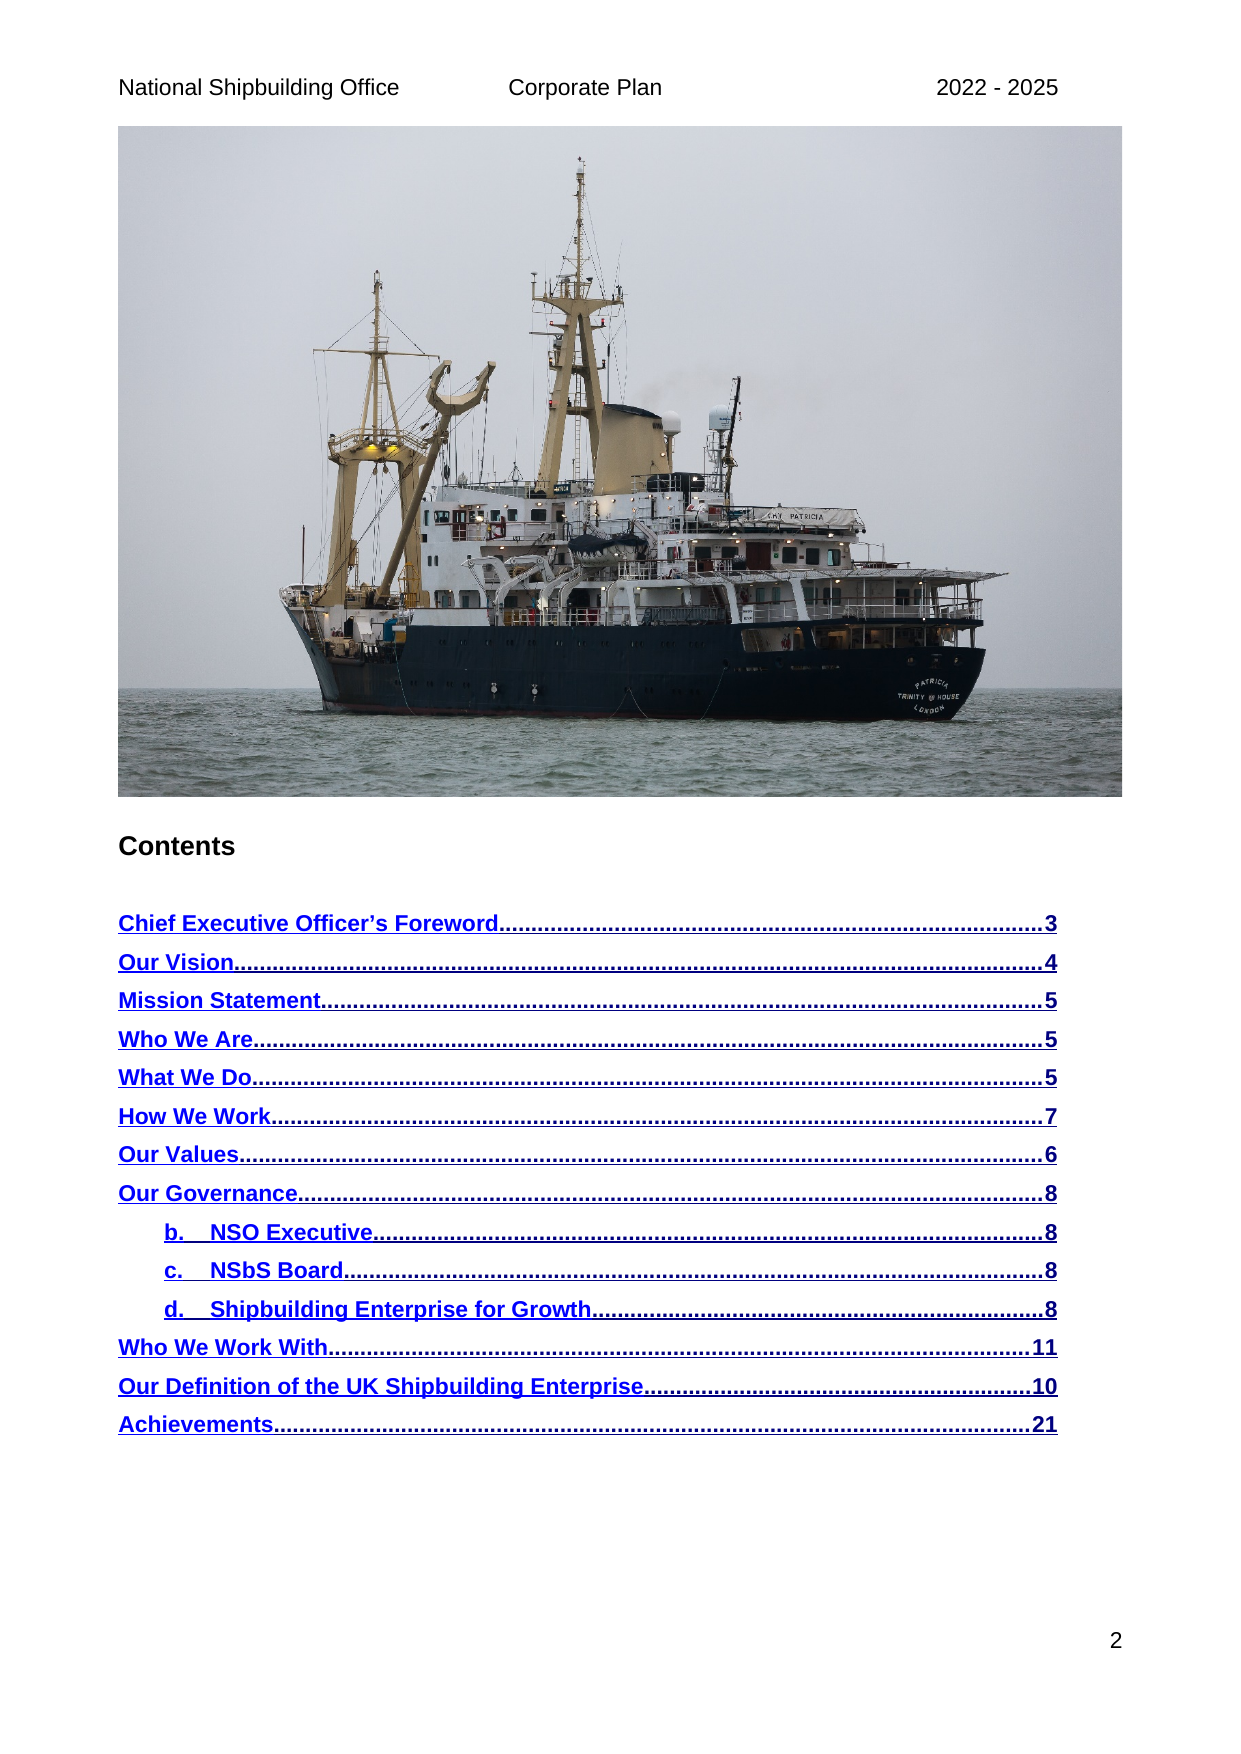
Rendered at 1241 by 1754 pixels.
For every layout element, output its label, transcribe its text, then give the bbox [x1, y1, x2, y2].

text Our Governance 8 [118, 1180, 1122, 1206]
text Chief Executive Officer’s Foreword 3 [118, 910, 1122, 937]
text c. NSbS Board 8 [164, 1257, 1122, 1283]
text Our Definition of the UK Shipbuilding Enterprise 10 [118, 1373, 1122, 1399]
text Mission Statement 5 [118, 987, 1122, 1014]
text b. NSO Executive 8 [164, 1218, 1122, 1245]
text Who We Are 5 [118, 1026, 1122, 1052]
text Our Values 6 [118, 1141, 1122, 1168]
subtitle Contents [118, 830, 1122, 861]
text How We Work 7 [118, 1103, 1122, 1129]
text d. Shipbuilding Enterprise for Growth 8 [164, 1296, 1122, 1322]
text What We Do 5 [118, 1064, 1122, 1091]
text Our Vision 4 [118, 949, 1122, 975]
text Who We Work With 11 [118, 1334, 1122, 1361]
text Achievements 21 [118, 1411, 1122, 1438]
